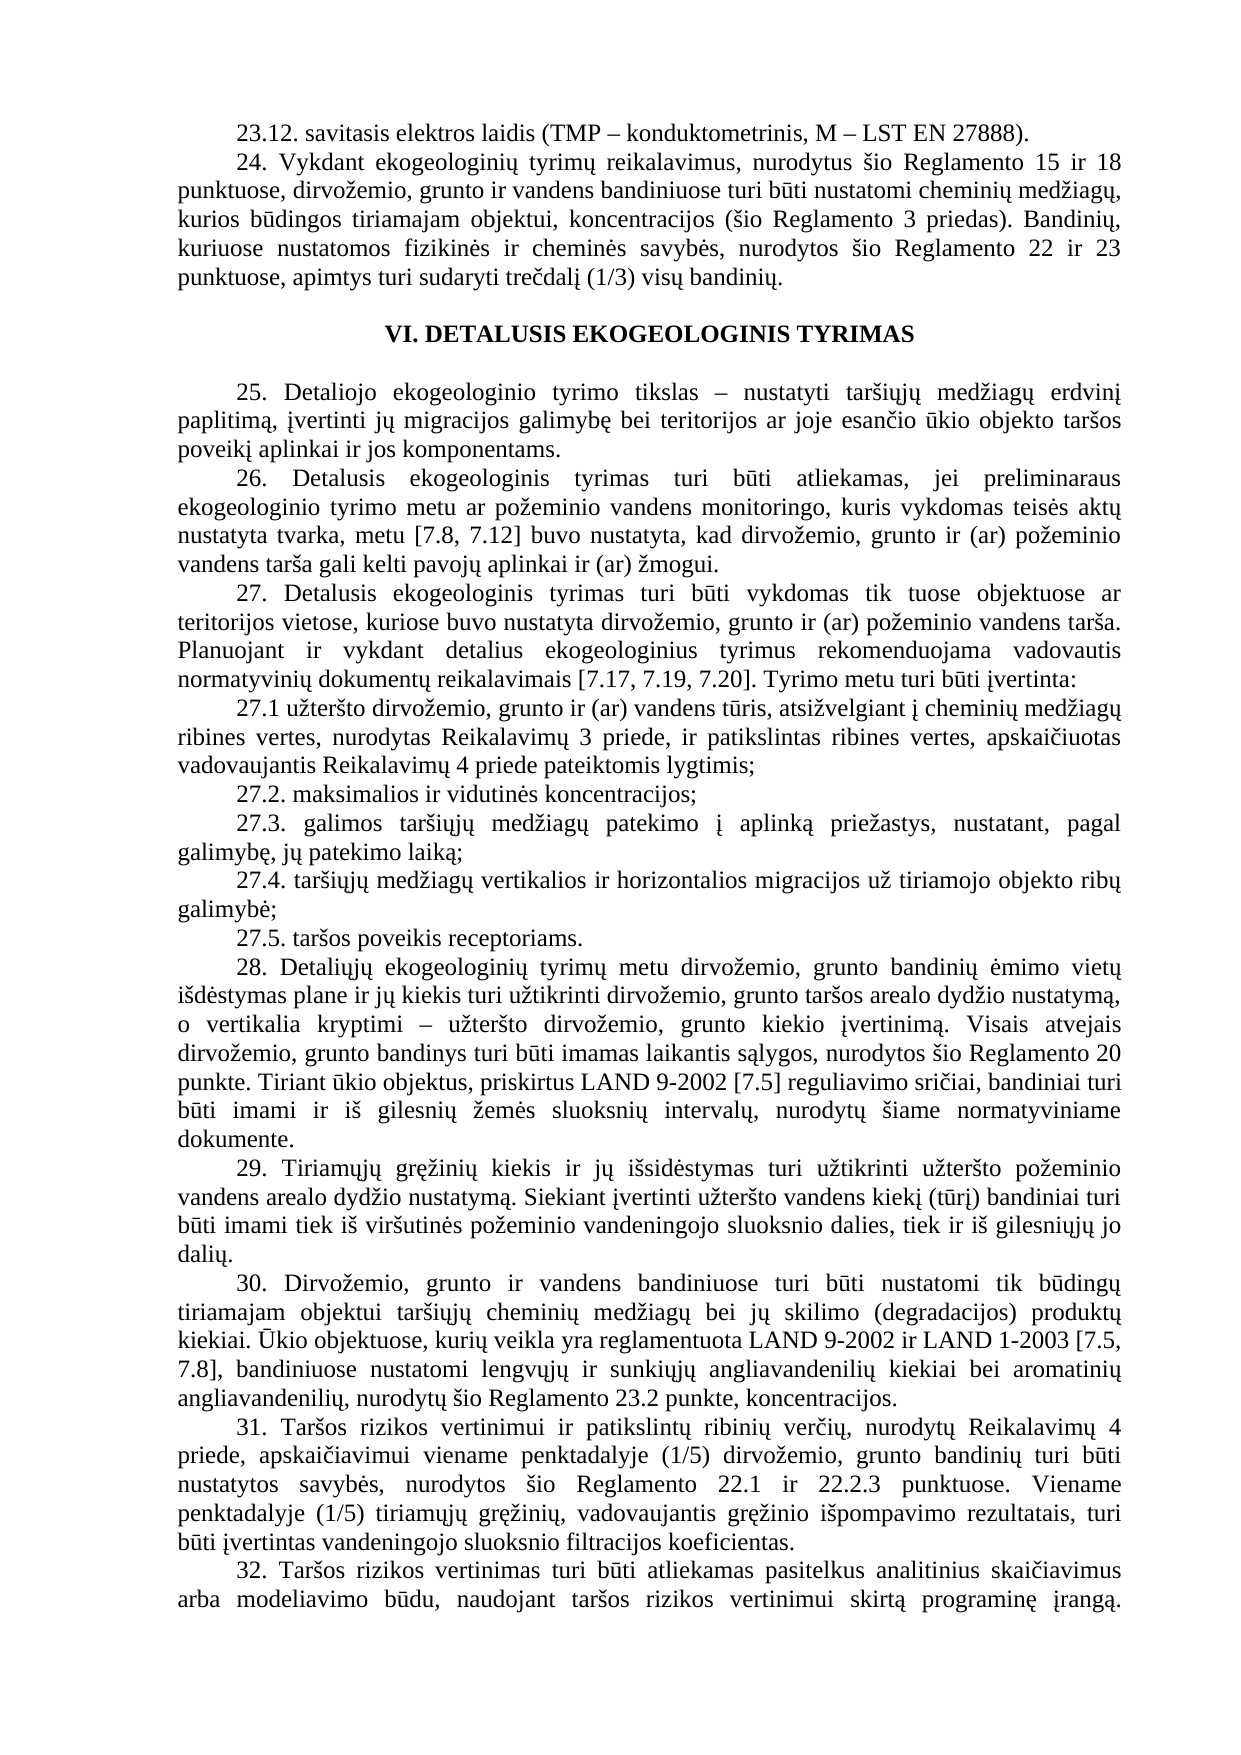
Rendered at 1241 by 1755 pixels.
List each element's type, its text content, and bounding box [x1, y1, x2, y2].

text VI. DETALUSIS EKOGEOLOGINIS TYRIMAS [177, 319, 1122, 348]
text 26. Detalusis ekogeologinis tyrimas turi būti atliekamas, jei preliminaraus ekogeologinio tyrimo metu ar požeminio vandens monitoringo, kuris vykdomas teisės aktų nustatyta tvarka, metu [7.8, 7.12] buvo nustatyta, kad dirvožemio, grunto ir (ar) požeminio vandens tarša gali kelti pavojų aplinkai ir (ar) žmogui. [177, 463, 1122, 578]
text 27.3. galimos taršiųjų medžiagų patekimo į aplinką priežastys, nustatant, pagal galimybę, jų patekimo laiką; [177, 808, 1122, 866]
text 27. Detalusis ekogeologinis tyrimas turi būti vykdomas tik tuose objektuose ar teritorijos vietose, kuriose buvo nustatyta dirvožemio, grunto ir (ar) požeminio vandens tarša. Planuojant ir vykdant detalius ekogeologinius tyrimus rekomenduojama vadovautis normatyvinių dokumentų reikalavimais [7.17, 7.19, 7.20]. Tyrimo metu turi būti įvertinta: [177, 578, 1122, 693]
text 27.1 užteršto dirvožemio, grunto ir (ar) vandens tūris, atsižvelgiant į cheminių medžiagų ribines vertes, nurodytas Reikalavimų 3 priede, ir patikslintas ribines vertes, apskaičiuotas vadovaujantis Reikalavimų 4 priede pateiktomis lygtimis; [177, 693, 1122, 779]
text 27.5. taršos poveikis receptoriams. [177, 923, 1122, 952]
text 25. Detaliojo ekogeologinio tyrimo tikslas – nustatyti taršiųjų medžiagų erdvinį paplitimą, įvertinti jų migracijos galimybę bei teritorijos ar joje esančio ūkio objekto taršos poveikį aplinkai ir jos komponentams. [177, 377, 1122, 463]
text 32. Taršos rizikos vertinimas turi būti atliekamas pasitelkus analitinius skaičiavimus arba modeliavimo būdu, naudojant taršos rizikos vertinimui skirtą programinę įrangą. [177, 1556, 1122, 1613]
text 27.2. maksimalios ir vidutinės koncentracijos; [177, 779, 1122, 808]
text 30. Dirvožemio, grunto ir vandens bandiniuose turi būti nustatomi tik būdingų tiriamajam objektui taršiųjų cheminių medžiagų bei jų skilimo (degradacijos) produktų kiekiai. Ūkio objektuose, kurių veikla yra reglamentuota LAND 9-2002 ir LAND 1-2003 [7.5, 7.8], bandiniuose nustatomi lengvųjų ir sunkiųjų angliavandenilių kiekiai bei aromatinių angliavandenilių, nurodytų šio Reglamento 23.2 punkte, koncentracijos. [177, 1268, 1122, 1412]
text 28. Detaliųjų ekogeologinių tyrimų metu dirvožemio, grunto bandinių ėmimo vietų išdėstymas plane ir jų kiekis turi užtikrinti dirvožemio, grunto taršos arealo dydžio nustatymą, o vertikalia kryptimi – užteršto dirvožemio, grunto kiekio įvertinimą. Visais atvejais dirvožemio, grunto bandinys turi būti imamas laikantis sąlygos, nurodytos šio Reglamento 20 punkte. Tiriant ūkio objektus, priskirtus LAND 9-2002 [7.5] reguliavimo sričiai, bandiniai turi būti imami ir iš gilesnių žemės sluoksnių intervalų, nurodytų šiame normatyviniame dokumente. [177, 952, 1122, 1153]
text 31. Taršos rizikos vertinimui ir patikslintų ribinių verčių, nurodytų Reikalavimų 4 priede, apskaičiavimui viename penktadalyje (1/5) dirvožemio, grunto bandinių turi būti nustatytos savybės, nurodytos šio Reglamento 22.1 ir 22.2.3 punktuose. Viename penktadalyje (1/5) tiriamųjų gręžinių, vadovaujantis gręžinio išpompavimo rezultatais, turi būti įvertintas vandeningojo sluoksnio filtracijos koeficientas. [177, 1412, 1122, 1556]
text 23.12. savitasis elektros laidis (TMP – konduktometrinis, M – LST EN 27888). [177, 118, 1122, 147]
text 24. Vykdant ekogeologinių tyrimų reikalavimus, nurodytus šio Reglamento 15 ir 18 punktuose, dirvožemio, grunto ir vandens bandiniuose turi būti nustatomi cheminių medžiagų, kurios būdingos tiriamajam objektui, koncentracijos (šio Reglamento 3 priedas). Bandinių, kuriuose nustatomos fizikinės ir cheminės savybės, nurodytos šio Reglamento 22 ir 23 punktuose, apimtys turi sudaryti trečdalį (1/3) visų bandinių. [177, 147, 1122, 291]
text 27.4. taršiųjų medžiagų vertikalios ir horizontalios migracijos už tiriamojo objekto ribų galimybė; [177, 866, 1122, 923]
text 29. Tiriamųjų gręžinių kiekis ir jų išsidėstymas turi užtikrinti užteršto požeminio vandens arealo dydžio nustatymą. Siekiant įvertinti užteršto vandens kiekį (tūrį) bandiniai turi būti imami tiek iš viršutinės požeminio vandeningojo sluoksnio dalies, tiek ir iš gilesniųjų jo dalių. [177, 1153, 1122, 1268]
